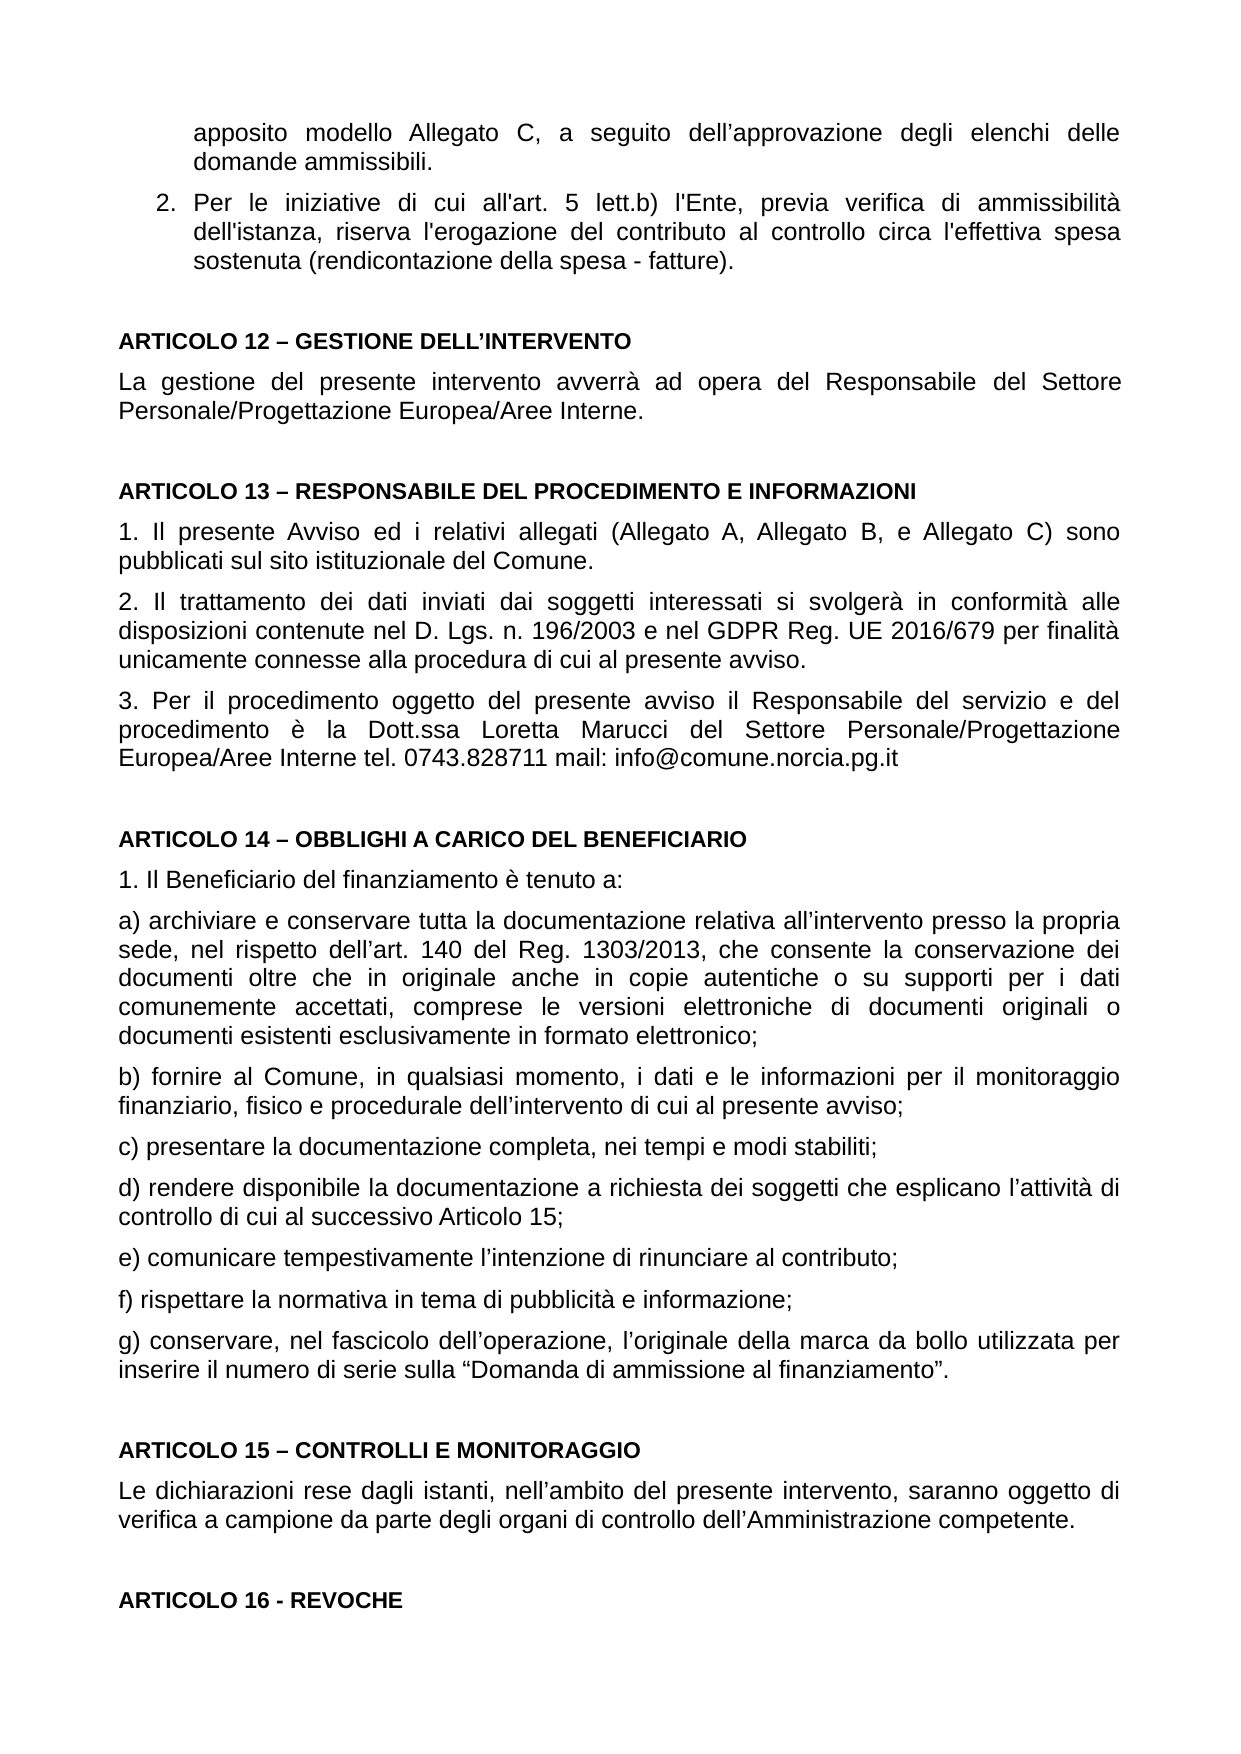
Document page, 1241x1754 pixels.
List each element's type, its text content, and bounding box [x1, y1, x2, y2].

text a) archiviare e conservare tutta la documentazione relativa all’intervento presso la propria sede, nel rispetto dell’art. 140 del Reg. 1303/2013, che consente la conservazione dei documenti oltre che in originale anche in copie autentiche o su supporti per i dati comunemente accettati, comprese le versioni elettroniche di documenti originali o documenti esistenti esclusivamente in formato elettronico; [118, 906, 1122, 1050]
text b) fornire al Comune, in qualsiasi momento, i dati e le informazioni per il monitoraggio finanziario, fisico e procedurale dell’intervento di cui al presente avviso; [118, 1062, 1122, 1120]
text d) rendere disponibile la documentazione a richiesta dei soggetti che esplicano l’attività di controllo di cui al successivo Articolo 15; [118, 1173, 1122, 1231]
text g) conservare, nel fascicolo dell’operazione, l’originale della marca da bollo utilizzata per inserire il numero di serie sulla “Domanda di ammissione al finanziamento”. [118, 1326, 1122, 1383]
text 3. Per il procedimento oggetto del presente avviso il Responsabile del servizio e del procedimento è la Dott.ssa Loretta Marucci del Settore Personale/Progettazione Europea/Aree Interne tel. 0743.828711 mail: info@comune.norcia.pg.it [118, 686, 1122, 772]
text 2. Il trattamento dei dati inviati dai soggetti interessati si svolgerà in conformità alle disposizioni contenute nel D. Lgs. n. 196/2003 e nel GDPR Reg. UE 2016/679 per finalità unicamente connesse alla procedura di cui al presente avviso. [118, 587, 1122, 673]
text 1. Il presente Avviso ed i relativi allegati (Allegato A, Allegato B, e Allegato C) sono pubblicati sul sito istituzionale del Comune. [118, 517, 1122, 574]
text f) rispettare la normativa in tema di pubblicità e informazione; [118, 1285, 1122, 1313]
text ARTICOLO 14 – OBBLIGHI A CARICO DEL BENEFICIARIO [118, 826, 1122, 852]
list Per le iniziative di cui all'art. 5 lett.b) l'Ente, previa verifica di ammissibilità dell'istanza, riserva l'erogazione del contributo al controllo circa l'effettiva spesa sostenuta (rendicontazione della spesa - fatture). [156, 188, 1122, 274]
text e) comunicare tempestivamente l’intenzione di rinunciare al contributo; [118, 1243, 1122, 1272]
text Le dichiarazioni rese dagli istanti, nell’ambito del presente intervento, saranno oggetto di verifica a campione da parte degli organi di controllo dell’Amministrazione competente. [118, 1476, 1122, 1533]
text ARTICOLO 13 – RESPONSABILE DEL PROCEDIMENTO E INFORMAZIONI [118, 478, 1122, 504]
text ARTICOLO 15 – CONTROLLI E MONITORAGGIO [118, 1437, 1122, 1463]
list apposito modello Allegato C, a seguito dell’approvazione degli elenchi delle domande ammissibili. [156, 118, 1122, 176]
text La gestione del presente intervento avverrà ad opera del Responsabile del Settore Personale/Progettazione Europea/Aree Interne. [118, 367, 1122, 424]
text ARTICOLO 16 - REVOCHE [118, 1587, 1122, 1614]
text 1. Il Beneficiario del finanziamento è tenuto a: [118, 865, 1122, 893]
text c) presentare la documentazione completa, nei tempi e modi stabiliti; [118, 1132, 1122, 1161]
text ARTICOLO 12 – GESTIONE DELL’INTERVENTO [118, 328, 1122, 354]
